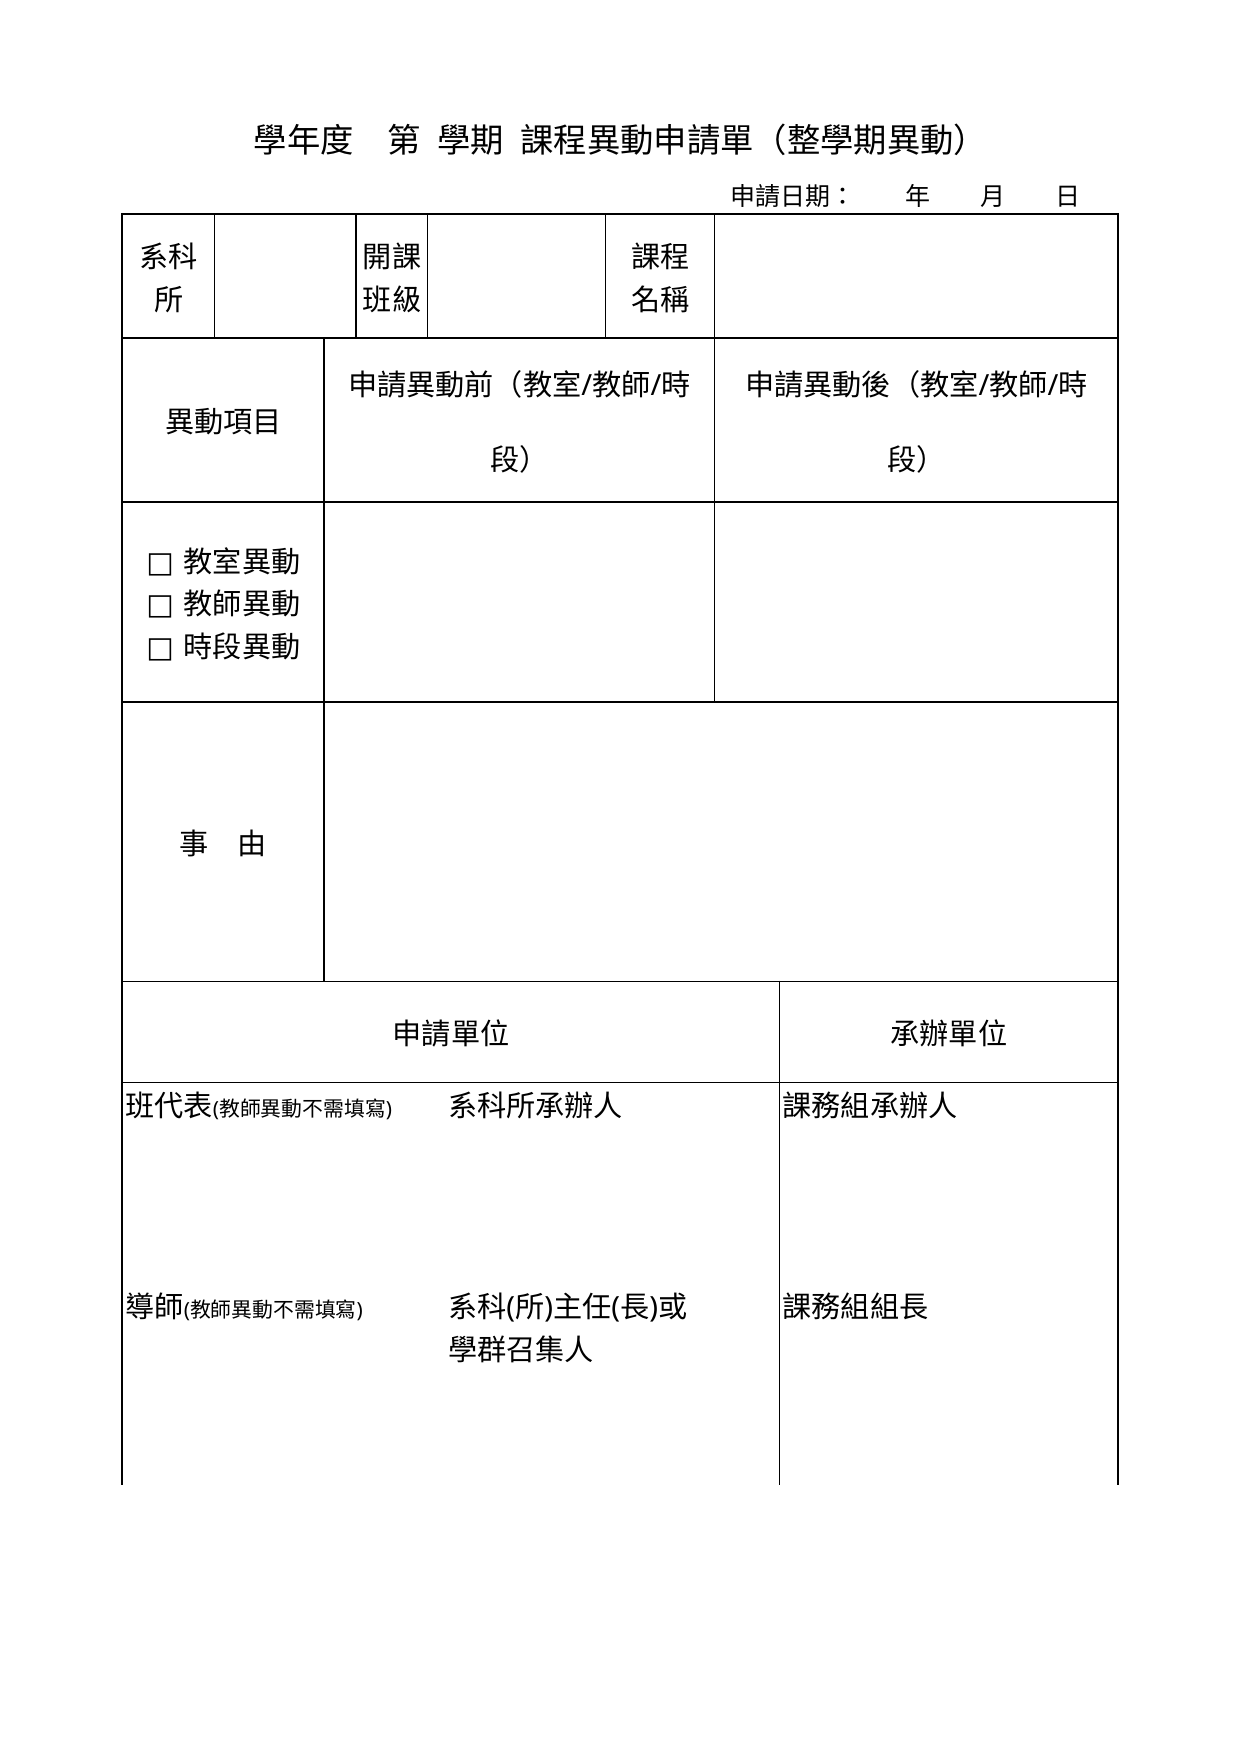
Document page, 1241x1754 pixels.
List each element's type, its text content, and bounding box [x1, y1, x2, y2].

text 申請日期： 年 月 日 [130, 175, 1110, 213]
table_header 系科所 [123, 215, 214, 337]
table_header 課程 名稱 [606, 215, 714, 337]
table_cell 申請單位 [123, 982, 779, 1082]
text 學年度 第 學期 課程異動申請單（整學期異動） [130, 100, 1110, 175]
table_cell 申請異動後（教室/教師/時段） [715, 339, 1117, 501]
table_cell [325, 703, 1117, 981]
table_cell 系科所承辦人 [445, 1083, 779, 1284]
table_cell 教室異動 教師異動 時段異動 [123, 503, 323, 701]
table_cell 系科(所)主任(長)或 學群召集人 [445, 1284, 779, 1485]
table_cell 課務組承辦人 [780, 1083, 1117, 1284]
table_cell 異動項目 [123, 339, 323, 501]
table_cell 事 由 [123, 703, 323, 981]
table_header 開課班級 [357, 215, 427, 337]
table_header [215, 215, 355, 337]
table_cell 導師(教師異動不需填寫) [123, 1284, 445, 1485]
table_cell 申請異動前（教室/教師/時段） [325, 339, 714, 501]
table_cell 承辦單位 [780, 982, 1117, 1082]
table_header [715, 215, 1117, 337]
table_cell [715, 503, 1117, 701]
table_cell [325, 503, 714, 701]
table_header [428, 215, 605, 337]
table_cell 課務組組長 [780, 1284, 1117, 1485]
table_cell 班代表(教師異動不需填寫) [123, 1083, 445, 1284]
